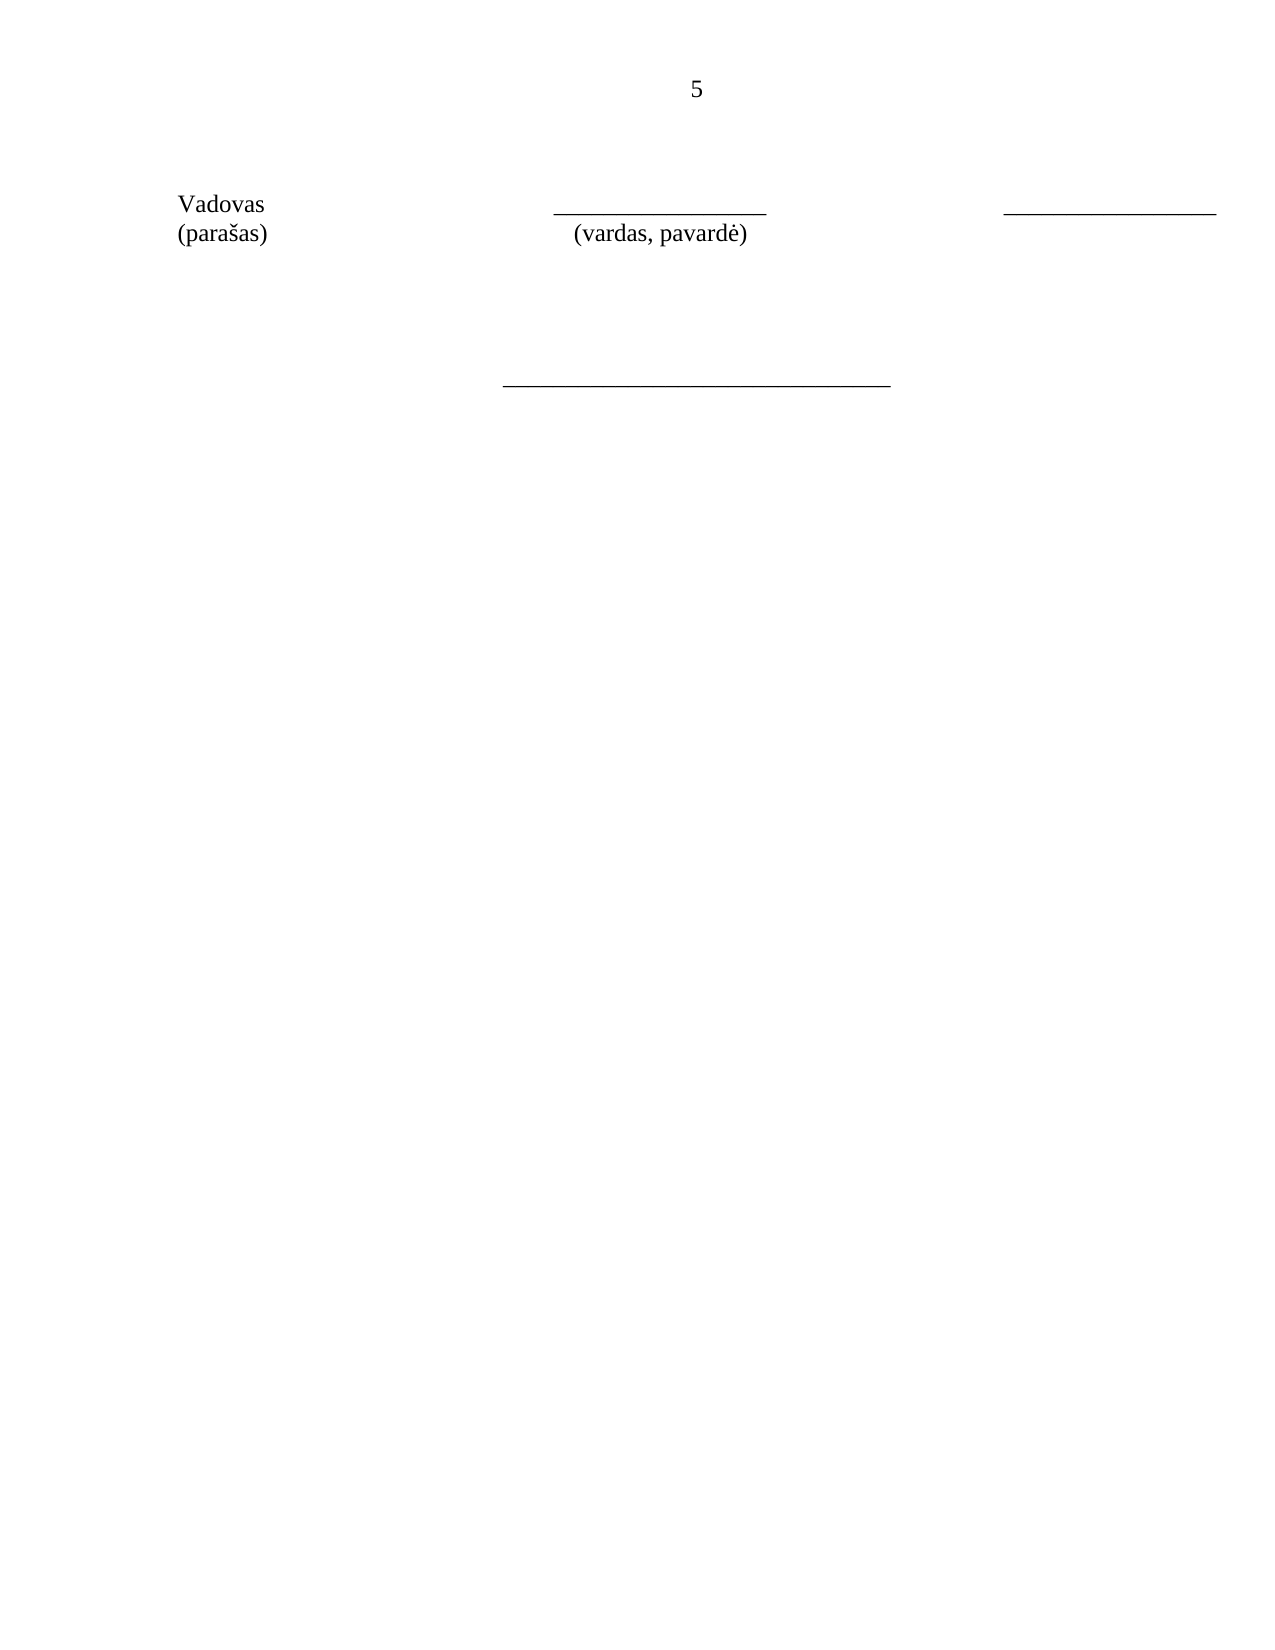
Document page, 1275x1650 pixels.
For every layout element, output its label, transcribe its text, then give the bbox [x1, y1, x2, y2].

text Vadovas _________________ _________________ (parašas) (vardas, pavardė) [177, 189, 1216, 246]
text _______________________________ [177, 361, 1216, 390]
